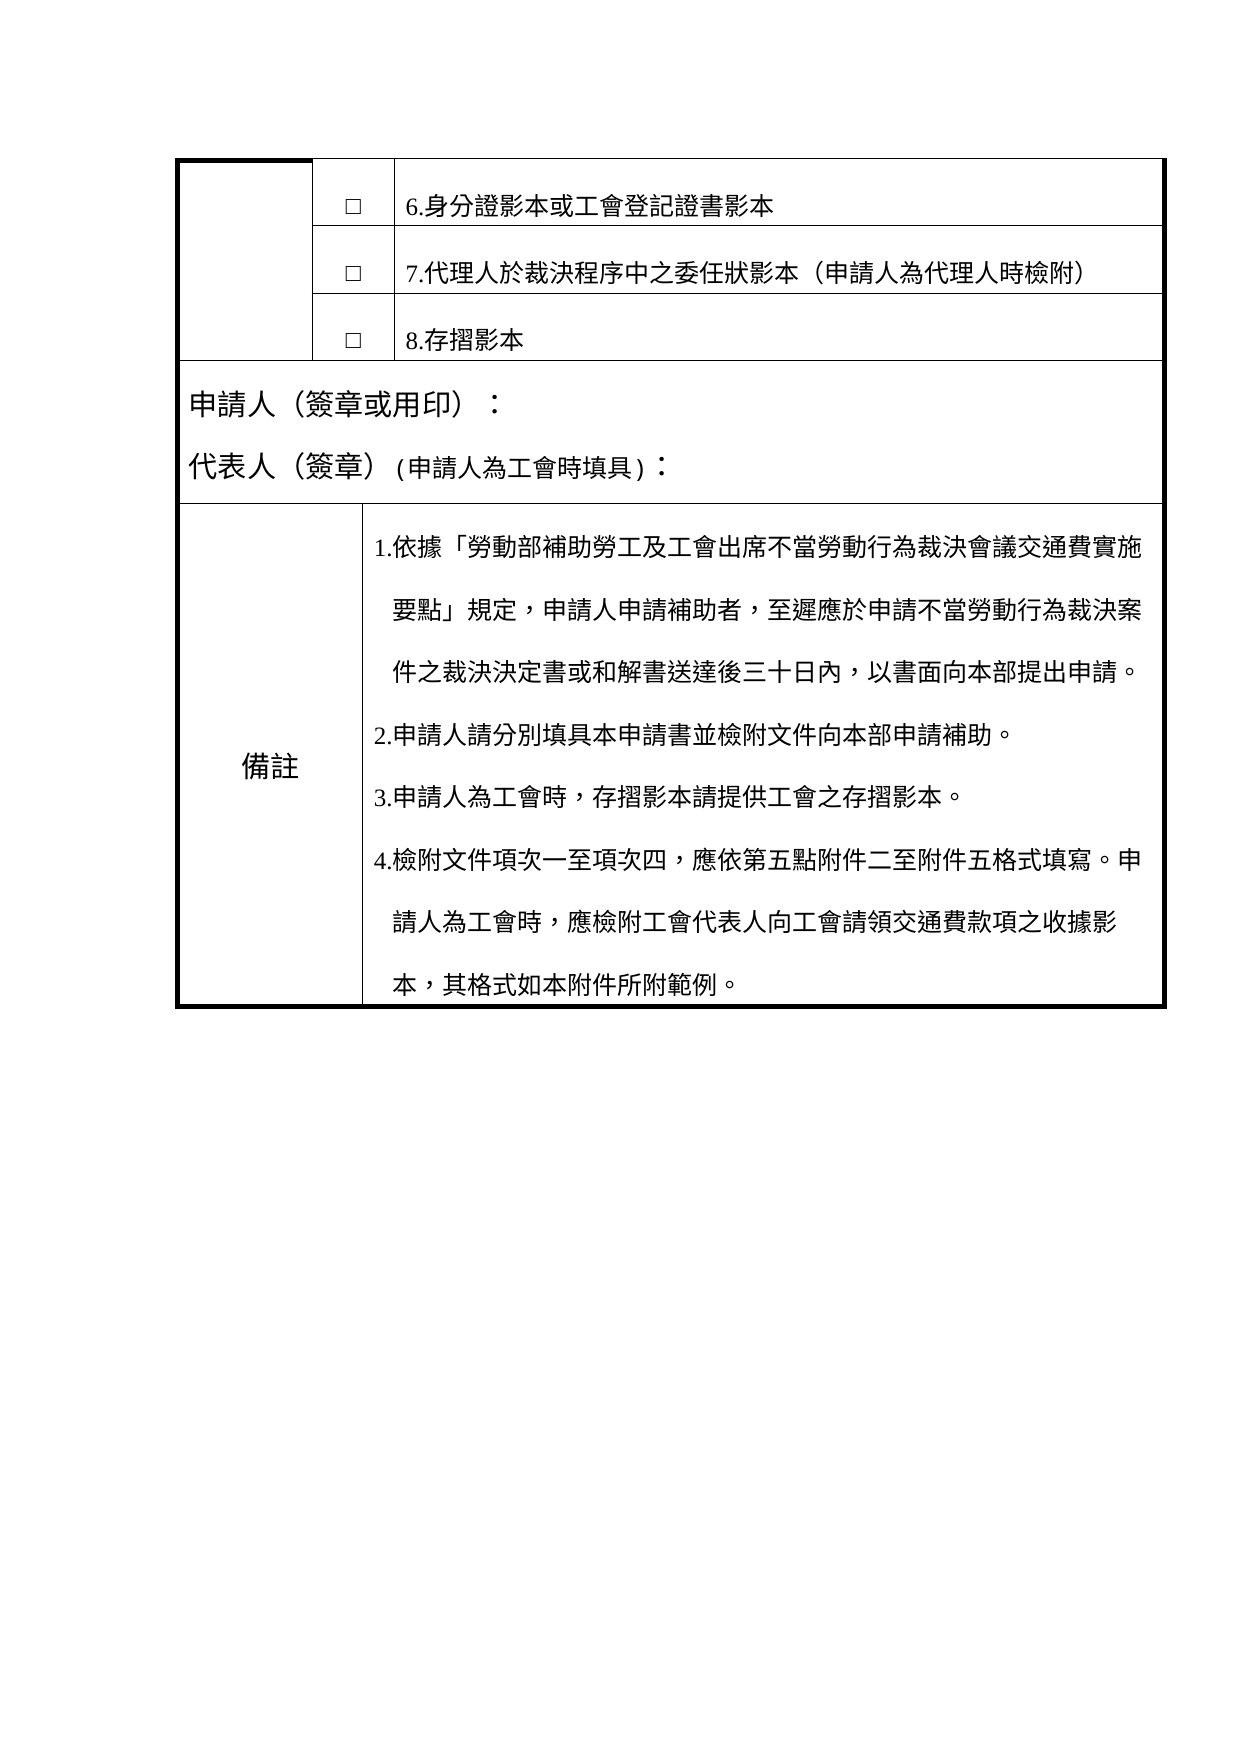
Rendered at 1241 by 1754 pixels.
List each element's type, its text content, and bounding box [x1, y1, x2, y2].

table_cell □ [313, 226, 394, 293]
table_cell □ [313, 159, 394, 225]
table_cell □ [313, 294, 394, 360]
table_cell 6.身分證影本或工會登記證書影本 [395, 159, 1162, 225]
table_cell [180, 163, 312, 360]
table_cell 8.存摺影本 [395, 294, 1162, 360]
table_cell 7.代理人於裁決程序中之委任狀影本（申請人為代理人時檢附） [395, 226, 1162, 293]
table_cell 備註 [180, 504, 362, 1004]
table_cell 1.依據「勞動部補助勞工及工會出席不當勞動行為裁決會議交通費實施要點」規定，申請人申請補助者，至遲應於申請不當勞動行為裁決案件之裁決決定書或和解書送達後三十日內，以書面向本部提出申請。 2.申請人請分別填具本申請書並檢附文件向本部申請補助。 3.申請人為工會時，存摺影本請提供工會之存摺影本。 4.檢附文件項次一至項次四，應依第五點附件二至附件五格式填寫。申請人為工會時，應檢附工會代表人向工會請領交通費款項之收據影本，其格式如本附件所附範例。 [363, 504, 1162, 1004]
table_cell 申請人（簽章或用印）： 代表人（簽章）(申請人為工會時填具)： [180, 361, 1162, 503]
